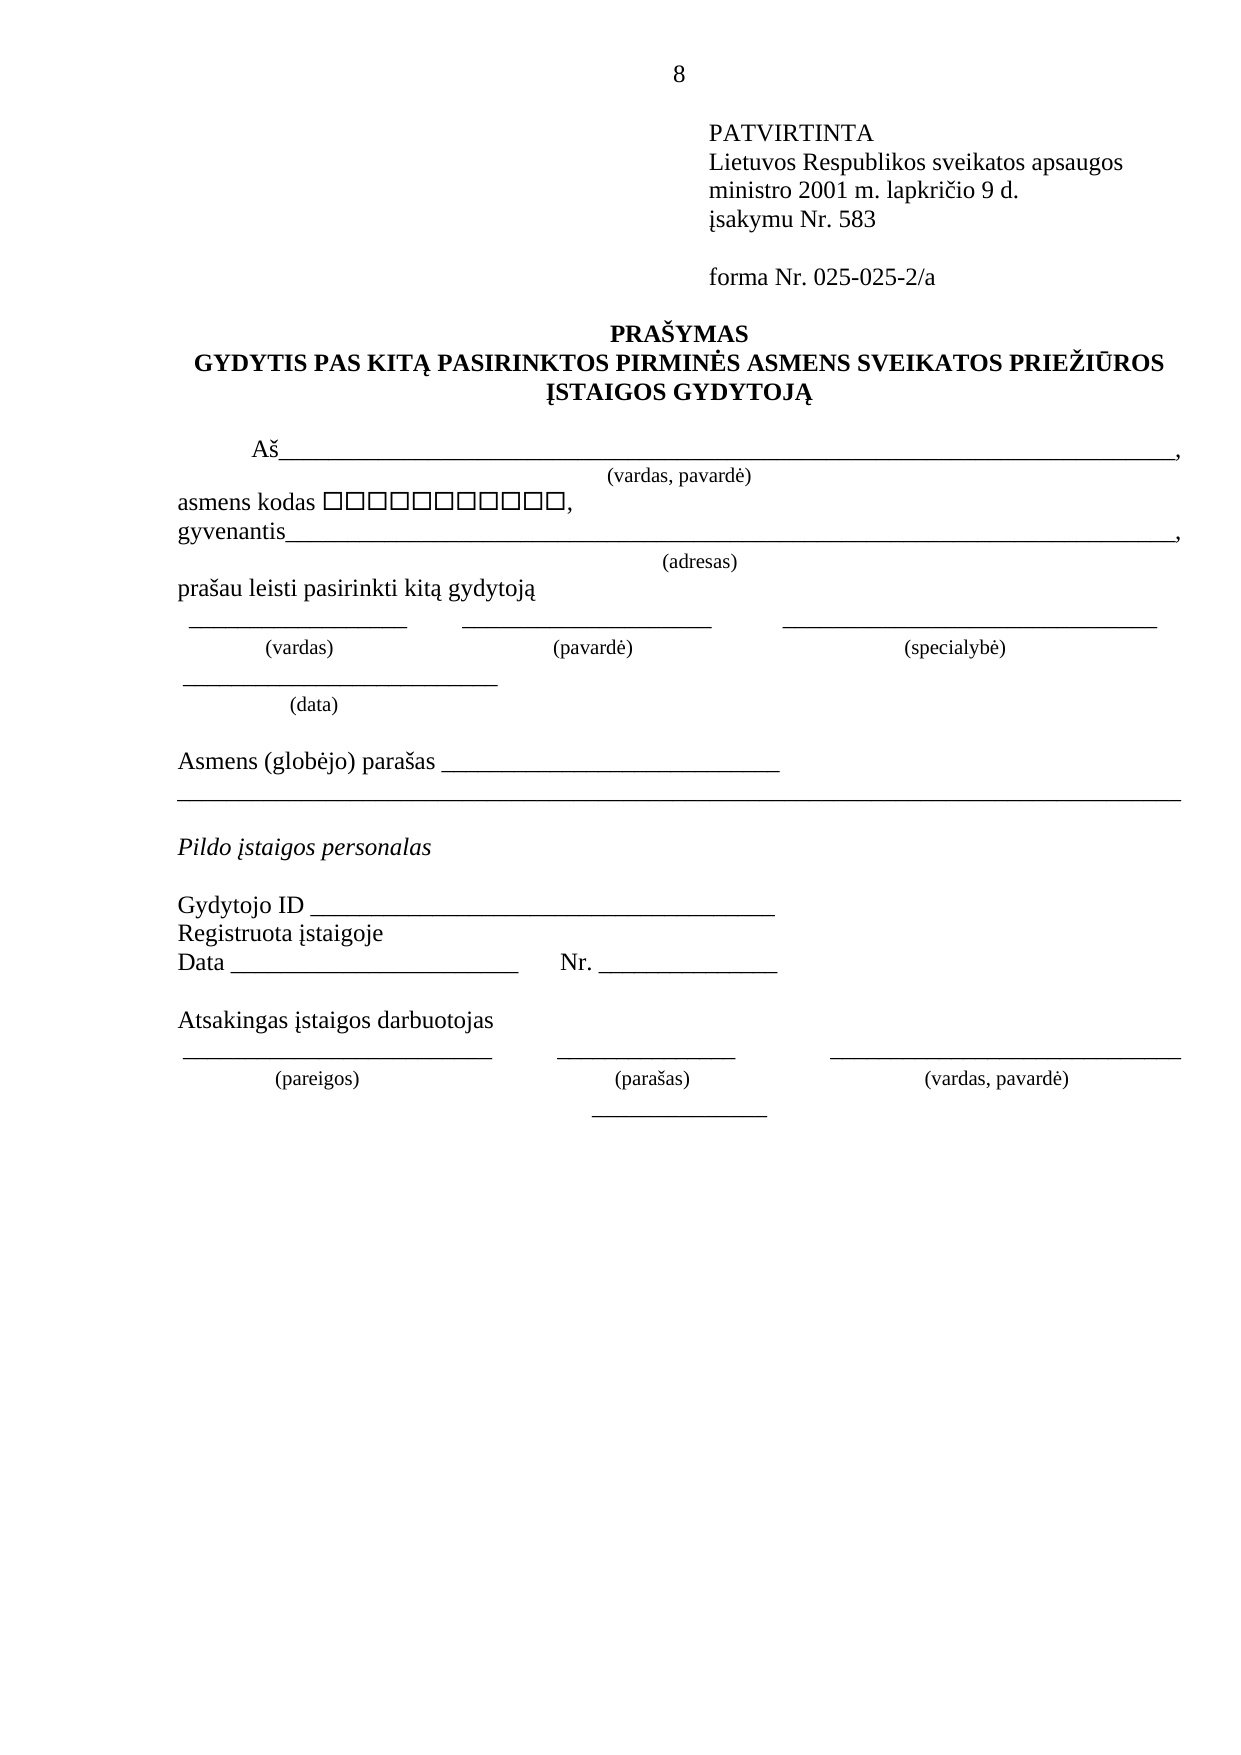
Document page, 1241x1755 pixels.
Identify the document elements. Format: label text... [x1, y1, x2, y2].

text PATVIRTINTA [709, 118, 1181, 147]
text prašau leisti pasirinkti kitą gydytoją [177, 573, 1181, 602]
text (vardas, pavardė) [177, 463, 1181, 487]
text (adresas) [177, 545, 1181, 573]
text (pareigos) (parašas) (vardas, pavardė) [177, 1062, 1181, 1091]
text ______________ [177, 1091, 1181, 1120]
text asmens kodas , [177, 487, 1181, 516]
text įsakymu Nr. 583 [177, 204, 1181, 233]
text ministro 2001 m. lapkričio 9 d. [177, 176, 1181, 204]
text Gydytojo ID [177, 890, 1181, 918]
text Data _______________________ Nr. [177, 947, 1181, 976]
text GYDYTIS PAS KITĄ PASIRINKTOS PIRMINĖS ASMENS SVEIKATOS PRIEŽIŪROS ĮSTAIGOS GYDYTOJĄ [177, 348, 1181, 406]
text Registruota įstaigoje [177, 918, 1181, 947]
text gyvenantis , [177, 516, 1181, 545]
text Asmens (globėjo) parašas [177, 746, 1181, 775]
text (data) [177, 688, 1181, 717]
text Lietuvos Respublikos sveikatos apsaugos [177, 147, 1181, 176]
text Pildo įstaigos personalas [177, 832, 1181, 861]
text Aš , [177, 434, 1181, 463]
text (vardas) (pavardė) (specialybė) [177, 631, 1181, 660]
text PRAŠYMAS [177, 319, 1181, 348]
text Atsakingas įstaigos darbuotojas [177, 1005, 1181, 1033]
text forma Nr. 025-025-2/a [177, 262, 1181, 291]
